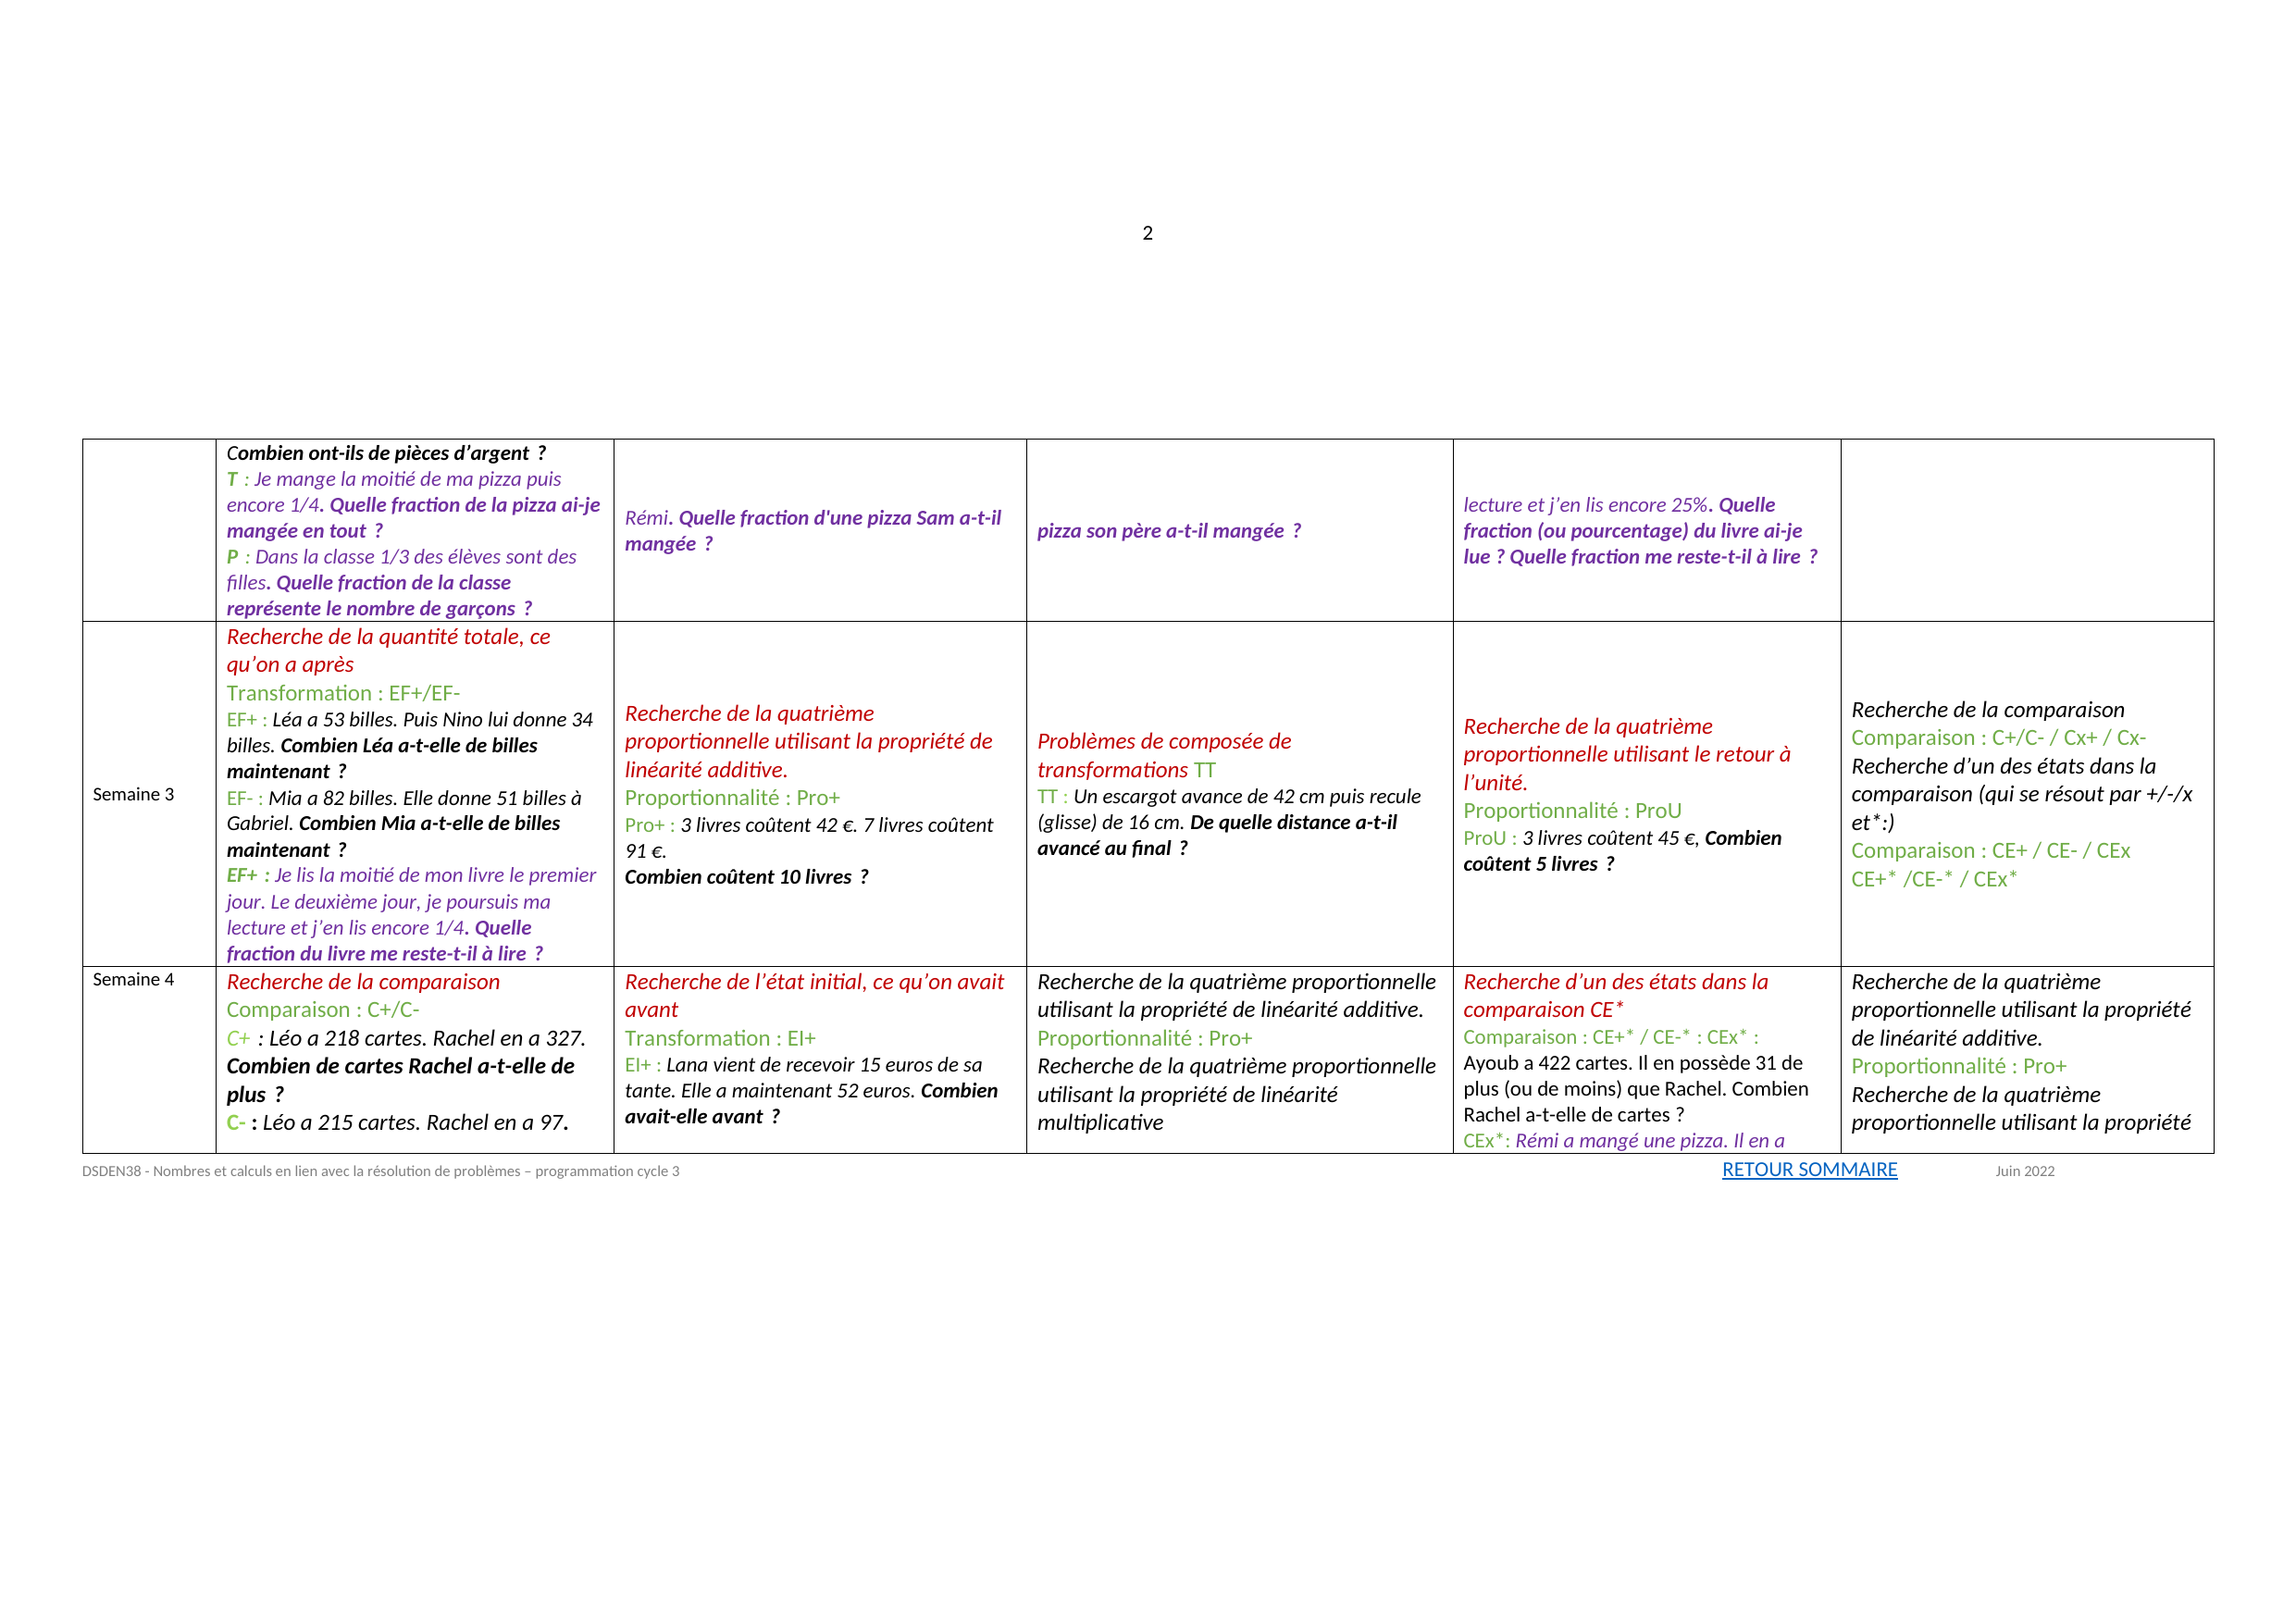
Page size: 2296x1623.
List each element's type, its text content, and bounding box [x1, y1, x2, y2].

table_cell Recherche de la quatrième proportionnelle utilisant la propriété de linéarité additive. Proportionnalité : Pro+ Recherche de la quatrième proportionnelle utilisant la propriété de linéarité multiplicative [1027, 967, 1453, 1153]
table_cell Recherche de la quantité totale, ce qu’on a après Transformation : EF+/EF- EF+ : Léa a 53 billes. Puis Nino lui donne 34 billes. Combien Léa a-t-elle de billes maintenant ? EF- : Mia a 82 billes. Elle donne 51 billes à Gabriel. Combien Mia a-t-elle de billes maintenant ? EF+ : Je lis la moitié de mon livre le premier jour. Le deuxième jour, je poursuis ma lecture et j’en lis encore 1/4. Quelle fraction du livre me reste-t-il à lire ? [217, 622, 614, 966]
table_cell Recherche de la quatrième proportionnelle utilisant la propriété de linéarité additive. Proportionnalité : Pro+ Pro+ : 3 livres coûtent 42 €. 7 livres coûtent 91 €. Combien coûtent 10 livres ? [614, 622, 1026, 966]
table_cell [83, 440, 216, 621]
table_cell Recherche de la quatrième proportionnelle utilisant la propriété de linéarité additive. Proportionnalité : Pro+ Recherche de la quatrième proportionnelle utilisant la propriété [1842, 967, 2214, 1153]
table_cell Recherche de la comparaison Comparaison : C+/C- C+ : Léo a 218 cartes. Rachel en a 327. Combien de cartes Rachel a-t-elle de plus ? C- : Léo a 215 cartes. Rachel en a 97. [217, 967, 614, 1153]
table_cell Rémi. Quelle fraction d'une pizza Sam a-t-il mangée ? [614, 440, 1026, 621]
table_cell Combien ont-ils de pièces d’argent ? T : Je mange la moitié de ma pizza puis encore 1/4. Quelle fraction de la pizza ai-je mangée en tout ? P : Dans la classe 1/3 des élèves sont des filles. Quelle fraction de la classe représente le nombre de garçons ? [217, 440, 614, 621]
table_cell [1842, 440, 2214, 621]
table_cell Recherche de la quatrième proportionnelle utilisant le retour à l’unité. Proportionnalité : ProU ProU : 3 livres coûtent 45 €, Combien coûtent 5 livres ? [1454, 622, 1841, 966]
table_cell Problèmes de composée de transformations TT TT : Un escargot avance de 42 cm puis recule (glisse) de 16 cm. De quelle distance a-t-il avancé au final ? [1027, 622, 1453, 966]
table_cell Semaine 4 [83, 967, 216, 1153]
table_cell Recherche de la comparaison Comparaison : C+/C- / Cx+ / Cx- Recherche d’un des états dans la comparaison (qui se résout par +/-/x et*:) Comparaison : CE+ / CE- / CEx CE+* /CE-* / CEx* [1842, 622, 2214, 966]
table_cell pizza son père a-t-il mangée ? [1027, 440, 1453, 621]
table_cell lecture et j’en lis encore 25%. Quelle fraction (ou pourcentage) du livre ai-je lue ? Quelle fraction me reste-t-il à lire ? [1454, 440, 1841, 621]
table_cell Semaine 3 [83, 622, 216, 966]
table_cell Recherche de l’état initial, ce qu’on avait avant Transformation : EI+ EI+ : Lana vient de recevoir 15 euros de sa tante. Elle a maintenant 52 euros. Combien avait-elle avant ? [614, 967, 1026, 1153]
table_cell Recherche d’un des états dans la comparaison CE* Comparaison : CE+* / CE-* : CEx* : Ayoub a 422 cartes. Il en possède 31 de plus (ou de moins) que Rachel. Combien Rachel a-t-elle de cartes ? CEx*: Rémi a mangé une pizza. Il en a [1454, 967, 1841, 1153]
